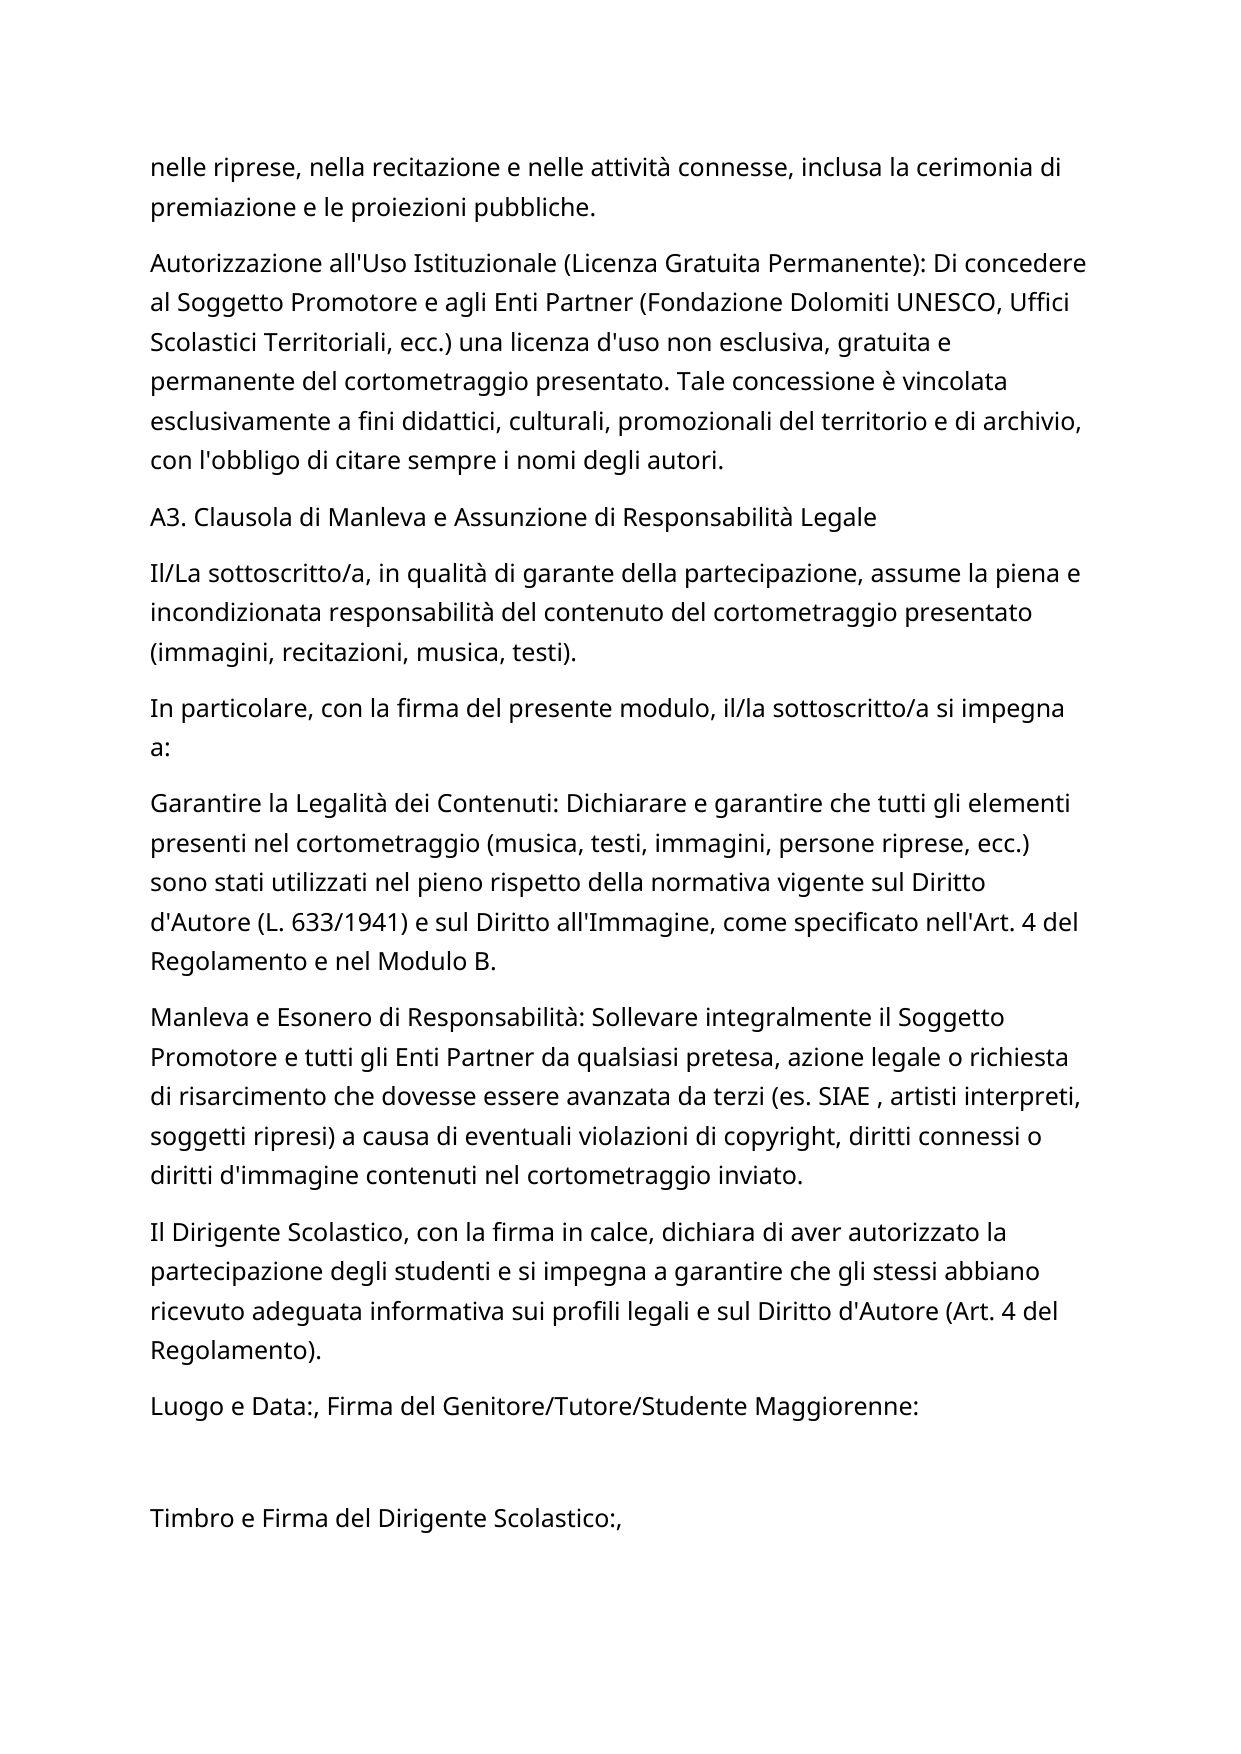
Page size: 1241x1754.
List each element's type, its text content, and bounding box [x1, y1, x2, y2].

text Manleva e Esonero di Responsabilità: Sollevare integralmente il Soggetto Promotore e tutti gli Enti Partner da qualsiasi pretesa, azione legale o richiesta di risarcimento che dovesse essere avanzata da terzi (es. SIAE , artisti interpreti, soggetti ripresi) a causa di eventuali violazioni di copyright, diritti connessi o diritti d'immagine contenuti nel cortometraggio inviato. [150, 1000, 1090, 1192]
text Timbro e Firma del Dirigente Scolastico:, [150, 1501, 1090, 1535]
text nelle riprese, nella recitazione e nelle attività connesse, inclusa la cerimonia di premiazione e le proiezioni pubbliche. [150, 150, 1090, 223]
text Autorizzazione all'Uso Istituzionale (Licenza Gratuita Permanente): Di concedere al Soggetto Promotore e agli Enti Partner (Fondazione Dolomiti UNESCO, Uffici Scolastici Territoriali, ecc.) una licenza d'uso non esclusiva, gratuita e permanente del cortometraggio presentato. Tale concessione è vincolata esclusivamente a fini didattici, culturali, promozionali del territorio e di archivio, con l'obbligo di citare sempre i nomi degli autori. [150, 246, 1090, 477]
text A3. Clausola di Manleva e Assunzione di Responsabilità Legale [150, 499, 1090, 533]
text Il Dirigente Scolastico, con la firma in calce, dichiara di aver autorizzato la partecipazione degli studenti e si impegna a garantire che gli stessi abbiano ricevuto adeguata informativa sui profili legali e sul Diritto d'Autore (Art. 4 del Regolamento). [150, 1214, 1090, 1367]
text In particolare, con la firma del presente modulo, il/la sottoscritto/a si impegna a: [150, 690, 1090, 764]
text Il/La sottoscritto/a, in qualità di garante della partecipazione, assume la piena e incondizionata responsabilità del contenuto del cortometraggio presentato (immagini, recitazioni, musica, testi). [150, 555, 1090, 668]
text Luogo e Data:, Firma del Genitore/Tutore/Studente Maggiorenne: [150, 1389, 1090, 1423]
text Garantire la Legalità dei Contenuti: Dichiarare e garantire che tutti gli elementi presenti nel cortometraggio (musica, testi, immagini, persone riprese, ecc.) sono stati utilizzati nel pieno rispetto della normativa vigente sul Diritto d'Autore (L. 633/1941) e sul Diritto all'Immagine, come specificato nell'Art. 4 del Regolamento e nel Modulo B. [150, 786, 1090, 978]
